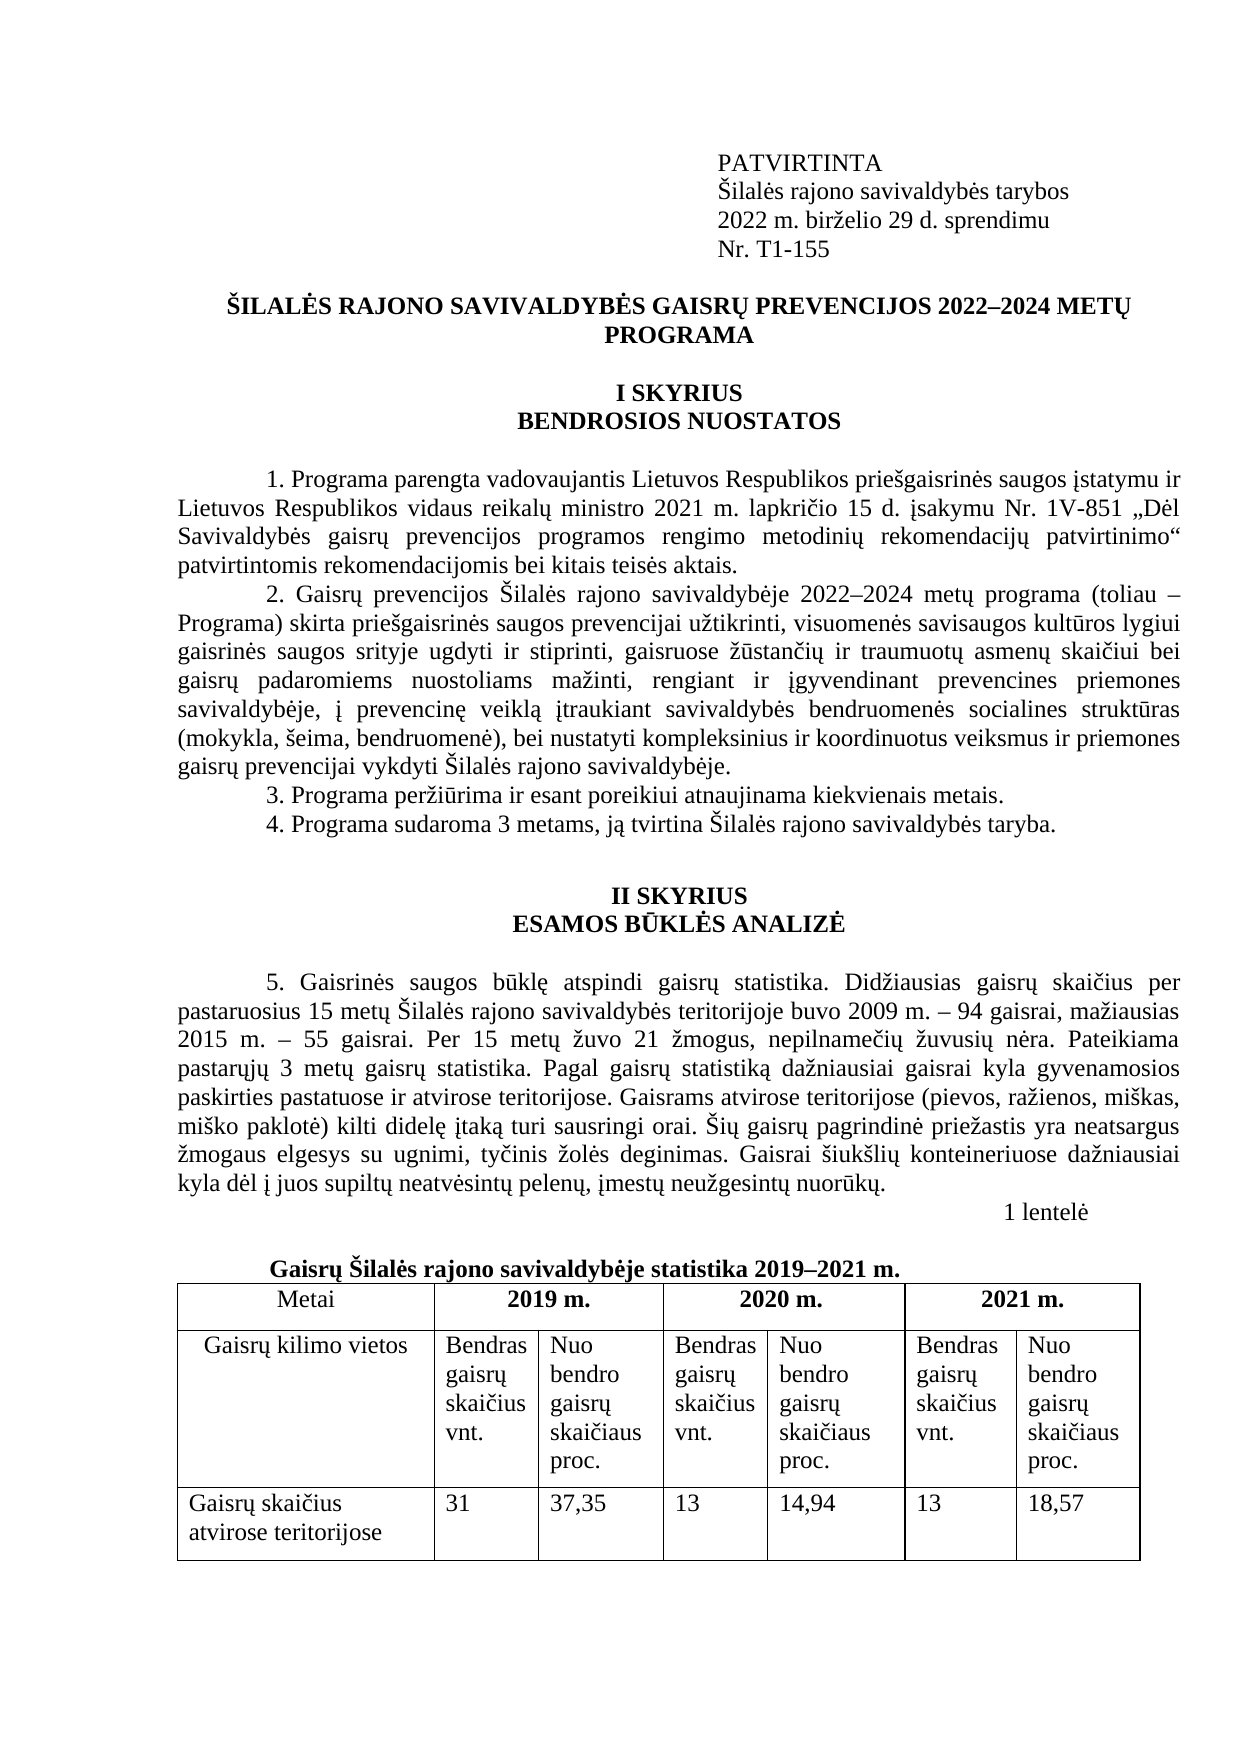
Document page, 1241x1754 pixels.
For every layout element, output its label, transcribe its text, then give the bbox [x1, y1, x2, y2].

table_cell Metai [178, 1284, 434, 1329]
text 3. Programa peržiūrima ir esant poreikiui atnaujinama kiekvienais metais. [177, 780, 1181, 809]
table_cell 37,35 [539, 1488, 663, 1560]
text ESAMOS BŪKLĖS ANALIZĖ [177, 909, 1181, 938]
table_cell 14,94 [768, 1488, 904, 1560]
text 4. Programa sudaroma 3 metams, ją tvirtina Šilalės rajono savivaldybės taryba. [177, 809, 1181, 838]
text 2022 m. birželio 29 d. sprendimu [582, 205, 1181, 234]
table_cell 2019 m. [435, 1284, 663, 1329]
table_cell 18,57 [1017, 1488, 1139, 1560]
table_cell Bendras gaisrų skaičius vnt. [435, 1331, 538, 1487]
text BENDROSIOS NUOSTATOS [177, 406, 1181, 435]
table_cell 2021 m. [906, 1284, 1139, 1329]
table_cell 13 [664, 1488, 767, 1560]
text ŠILALĖS RAJONO SAVIVALDYBĖS GAISRŲ PREVENCIJOS 2022–2024 METŲ PROGRAMA [177, 291, 1181, 349]
table_cell 31 [435, 1488, 538, 1560]
table_cell 13 [906, 1488, 1016, 1560]
table_cell 2020 m. [664, 1284, 904, 1329]
table_cell Bendras gaisrų skaičius vnt. [664, 1331, 767, 1487]
table_header Gaisrų Šilalės rajono savivaldybėje statistika 2019–2021 m. [177, 1197, 992, 1283]
table_cell Nuo bendro gaisrų skaičiaus proc. [768, 1331, 904, 1487]
table_cell Nuo bendro gaisrų skaičiaus proc. [539, 1331, 663, 1487]
table_header 1 lentelė [992, 1197, 1140, 1283]
text II SKYRIUS [177, 881, 1181, 909]
table_cell Gaisrų kilimo vietos [178, 1331, 434, 1487]
text 5. Gaisrinės saugos būklę atspindi gaisrų statistika. Didžiausias gaisrų skaičius per pastaruosius 15 metų Šilalės rajono savivaldybės teritorijoje buvo 2009 m. – 94 gaisrai, mažiausias 2015 m. – 55 gaisrai. Per 15 metų žuvo 21 žmogus, nepilnamečių žuvusių nėra. Pateikiama pastarųjų 3 metų gaisrų statistika. Pagal gaisrų statistiką dažniausiai gaisrai kyla gyvenamosios paskirties pastatuose ir atvirose teritorijose. Gaisrams atvirose teritorijose (pievos, ražienos, miškas, miško paklotė) kilti didelę įtaką turi sausringi orai. Šių gaisrų pagrindinė priežastis yra neatsargus žmogaus elgesys su ugnimi, tyčinis žolės deginimas. Gaisrai šiukšlių konteineriuose dažniausiai kyla dėl į juos supiltų neatvėsintų pelenų, įmestų neužgesintų nuorūkų. [177, 967, 1181, 1197]
text I SKYRIUS [177, 378, 1181, 406]
table_cell Nuo bendro gaisrų skaičiaus proc. [1017, 1331, 1139, 1487]
table_cell Bendras gaisrų skaičius vnt. [906, 1331, 1016, 1487]
text 2. Gaisrų prevencijos Šilalės rajono savivaldybėje 2022–2024 metų programa (toliau – Programa) skirta priešgaisrinės saugos prevencijai užtikrinti, visuomenės savisaugos kultūros lygiui gaisrinės saugos srityje ugdyti ir stiprinti, gaisruose žūstančių ir traumuotų asmenų skaičiui bei gaisrų padaromiems nuostoliams mažinti, rengiant ir įgyvendinant prevencines priemones savivaldybėje, į prevencinę veiklą įtraukiant savivaldybės bendruomenės socialines struktūras (mokykla, šeima, bendruomenė), bei nustatyti kompleksinius ir koordinuotus veiksmus ir priemones gaisrų prevencijai vykdyti Šilalės rajono savivaldybėje. [177, 579, 1181, 780]
text PATVIRTINTA [582, 148, 1181, 176]
text 1. Programa parengta vadovaujantis Lietuvos Respublikos priešgaisrinės saugos įstatymu ir Lietuvos Respublikos vidaus reikalų ministro 2021 m. lapkričio 15 d. įsakymu Nr. 1V-851 „Dėl Savivaldybės gaisrų prevencijos programos rengimo metodinių rekomendacijų patvirtinimo“ patvirtintomis rekomendacijomis bei kitais teisės aktais. [177, 464, 1181, 579]
table_cell Gaisrų skaičius atvirose teritorijose [178, 1488, 434, 1560]
text Šilalės rajono savivaldybės tarybos [717, 176, 1181, 205]
text Nr. T1-155 [582, 234, 1181, 263]
